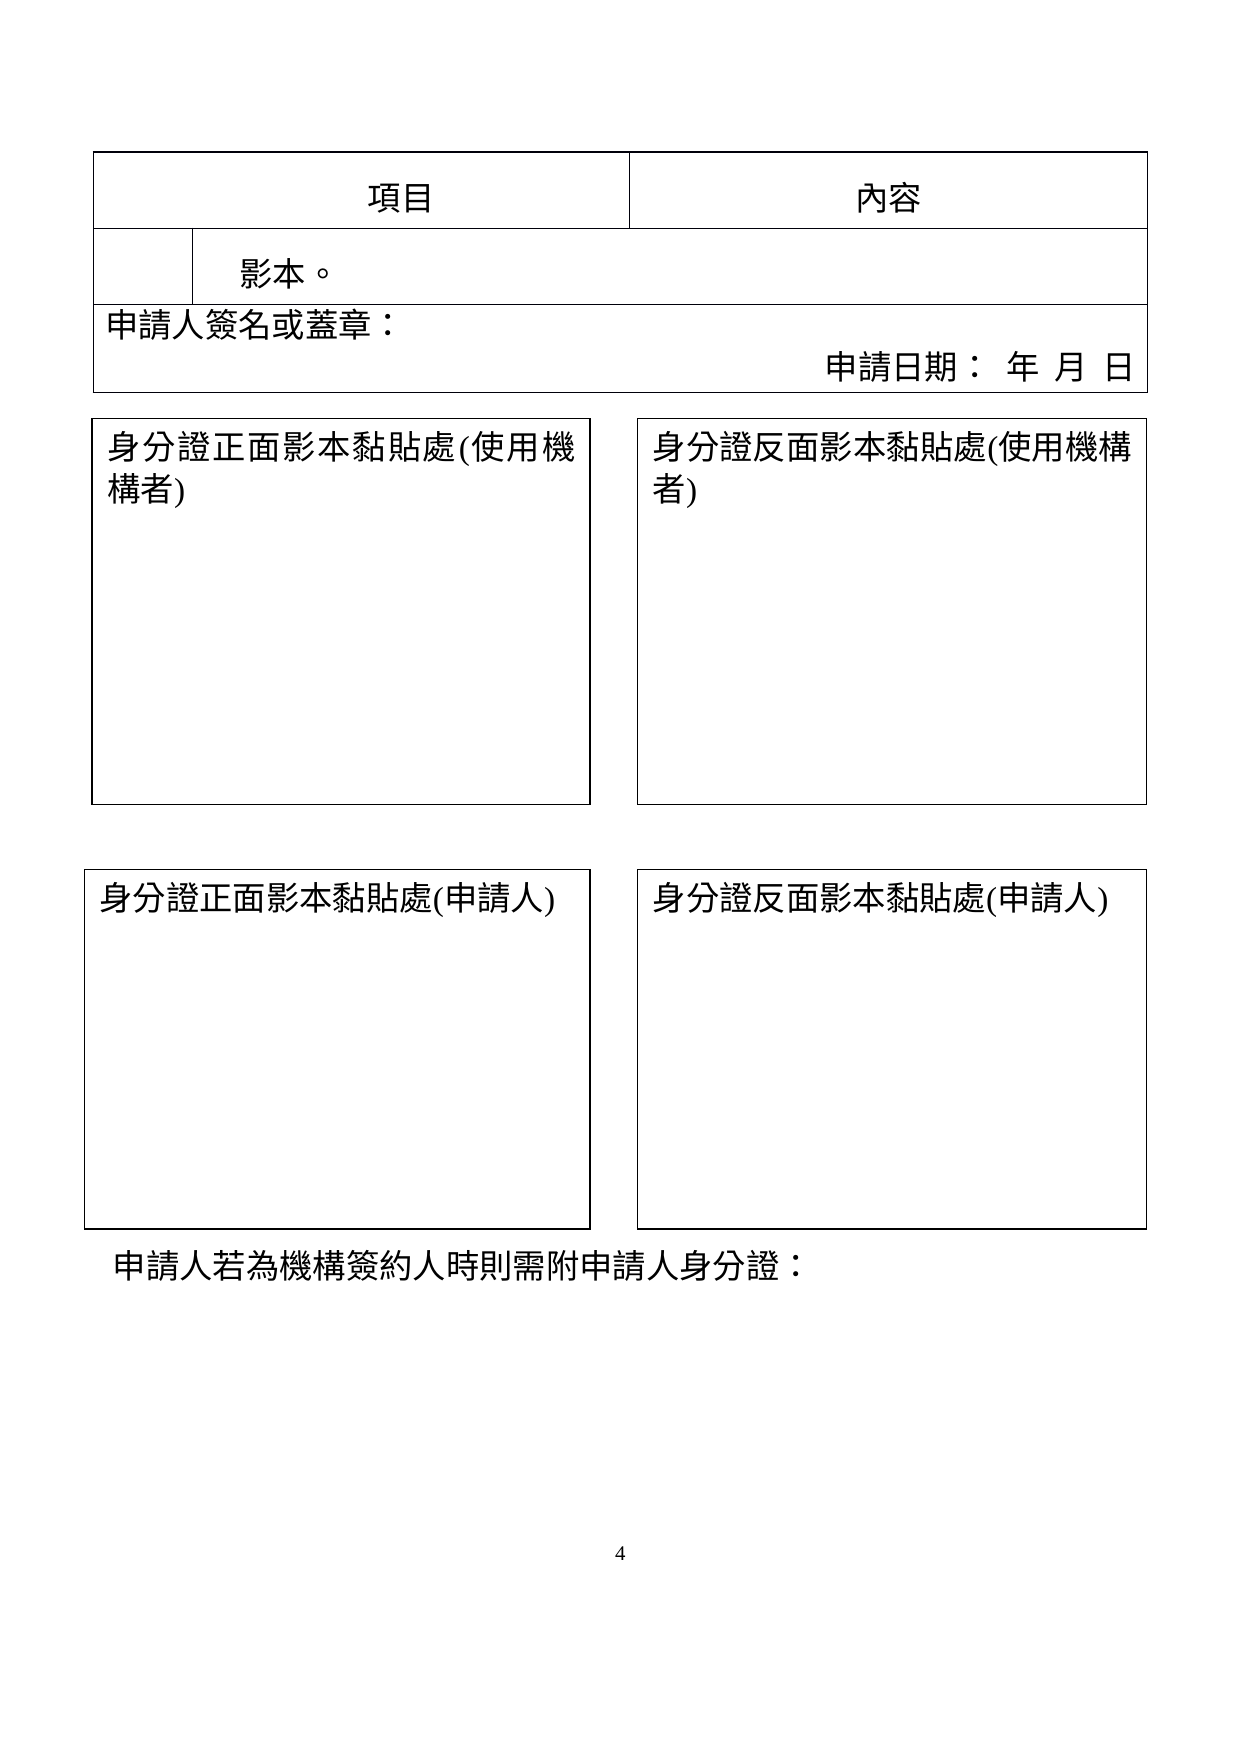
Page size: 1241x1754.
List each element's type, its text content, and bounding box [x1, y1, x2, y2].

text 身分證反面影本黏貼處(申請人) [652, 877, 1132, 918]
table_header 內容 [630, 153, 1147, 227]
text 身分證正面影本黏貼處(使用機構者) [107, 426, 575, 509]
table_cell 若申請人為使用機構者本人時，惟使用機構者本人確無金融帳戶，可簽具委託書委託本補助費用以匯款方式發放至受委託人金融帳戶，惟申請人另需檢附以下文件： □使用機構者(即委託人)於110年1月1日起至110年12月31日期間，實際入住機構天數累計達90天以上，由受託人付費之足資證明文件影本。 □使用機構者(即委託人)簽具之委託書正本。 □受委託人存摺影本。 □受委託人與使用機構者(即委託人)之親屬等相關關係之證明影本。 [193, 229, 1147, 303]
table_header 項目 [94, 153, 629, 227]
text 申請人若為機構簽約人時則需附申請人身分證： [112, 393, 1128, 1288]
table_cell [94, 229, 192, 303]
text 身分證正面影本黏貼處(申請人) [99, 877, 575, 918]
text 身分證反面影本黏貼處(使用機構者) [652, 426, 1132, 509]
table_cell 申請人簽名或蓋章： 申請日期： 年 月 日 [94, 305, 1147, 392]
